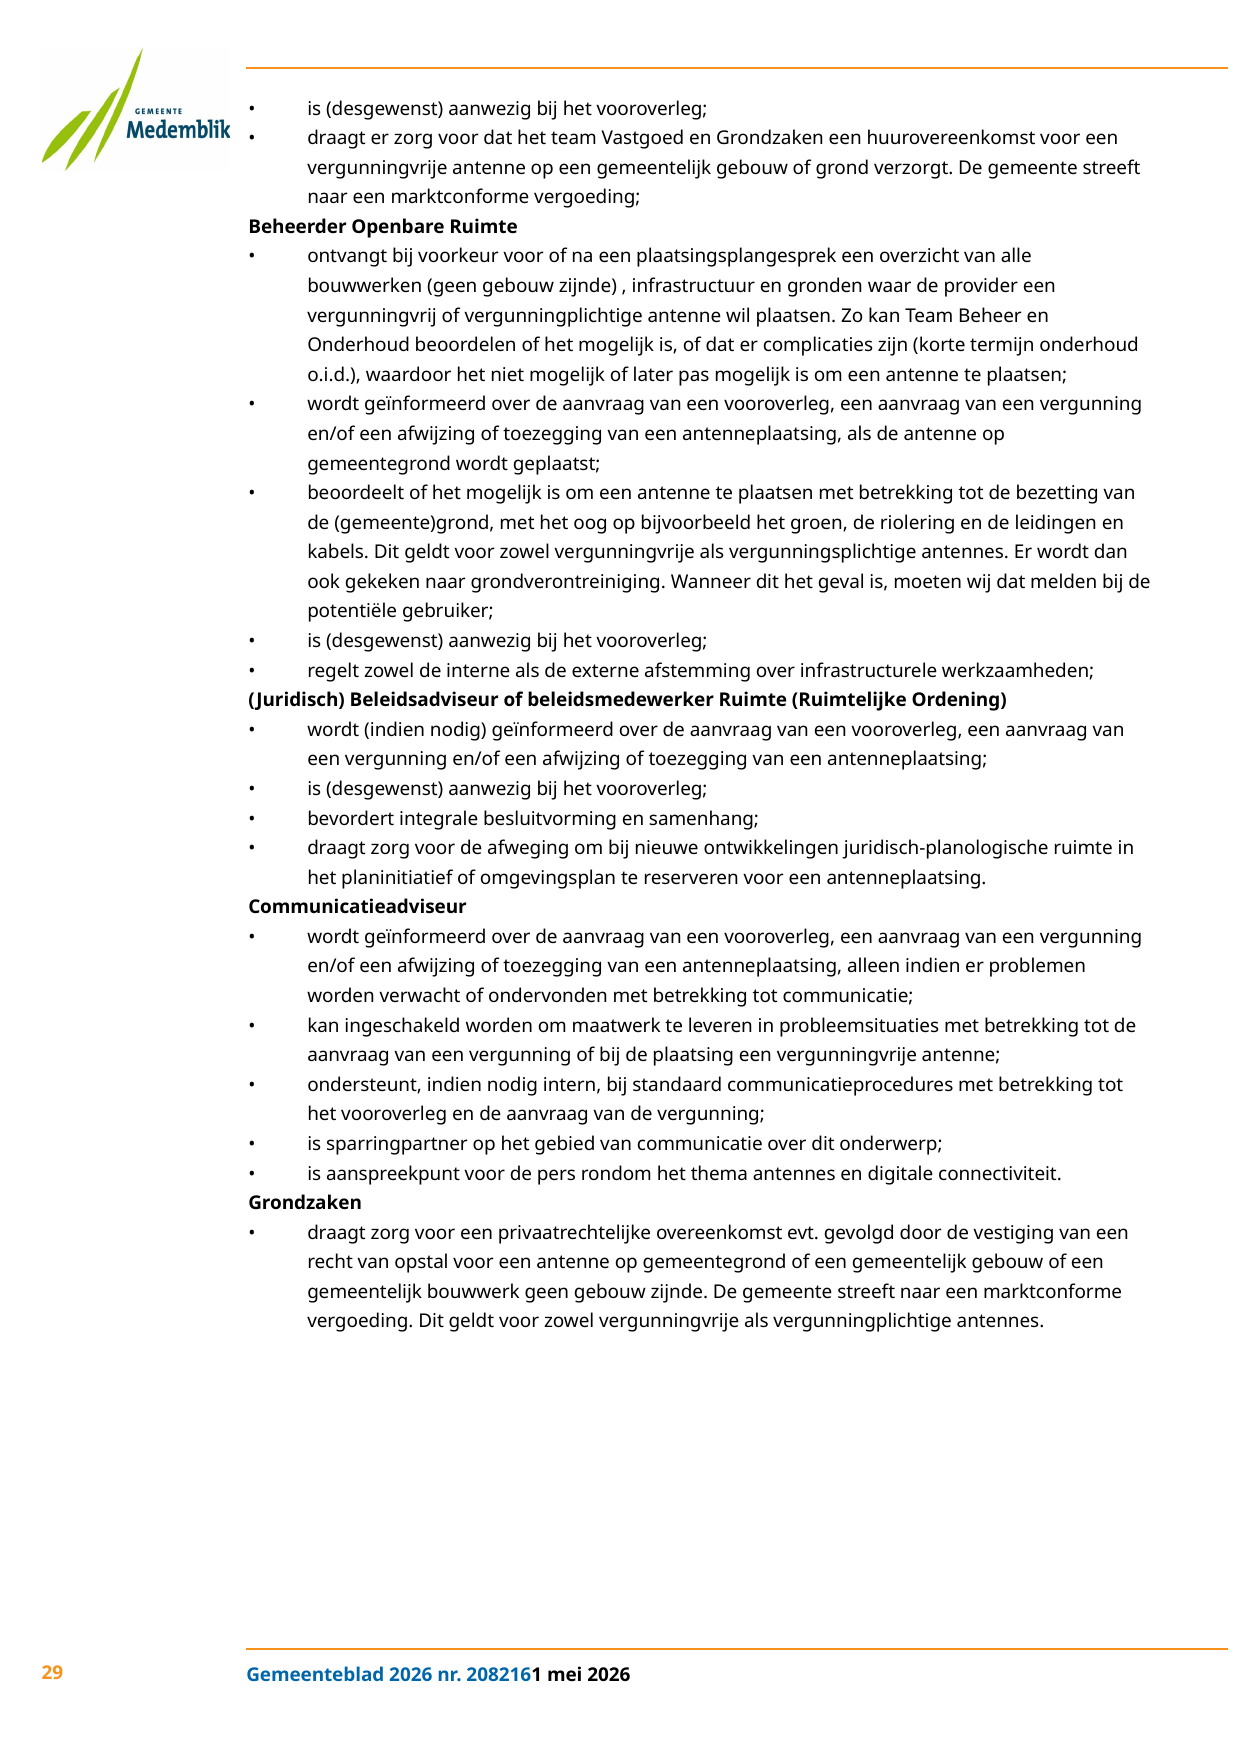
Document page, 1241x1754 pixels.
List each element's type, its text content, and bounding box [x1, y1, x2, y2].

text Beheerder Openbare Ruimte [248, 213, 1152, 239]
list bevordert integrale besluitvorming en samenhang; [248, 805, 1152, 831]
list draagt zorg voor de afweging om bij nieuwe ontwikkelingen juridisch-planologische ruimte in het planinitiatief of omgevingsplan te reserveren voor een antenneplaatsing. [248, 834, 1152, 890]
text (Juridisch) Beleidsadviseur of beleidsmedewerker Ruimte (Ruimtelijke Ordening) [248, 686, 1152, 712]
list ondersteunt, indien nodig intern, bij standaard communicatieprocedures met betrekking tot het vooroverleg en de aanvraag van de vergunning; [248, 1071, 1152, 1126]
list is sparringpartner op het gebied van communicatie over dit onderwerp; [248, 1130, 1152, 1156]
list draagt er zorg voor dat het team Vastgoed en Grondzaken een huurovereenkomst voor een vergunningvrije antenne op een gemeentelijk gebouw of grond verzorgt. De gemeente streeft naar een marktconforme vergoeding; [248, 124, 1152, 209]
list draagt zorg voor een privaatrechtelijke overeenkomst evt. gevolgd door de vestiging van een recht van opstal voor een antenne op gemeentegrond of een gemeentelijk gebouw of een gemeentelijk bouwwerk geen gebouw zijnde. De gemeente streeft naar een marktconforme vergoeding. Dit geldt voor zowel vergunningvrije als vergunningplichtige antennes. [248, 1219, 1152, 1333]
text Grondzaken [248, 1189, 1152, 1215]
list wordt (indien nodig) geïnformeerd over de aanvraag van een vooroverleg, een aanvraag van een vergunning en/of een afwijzing of toezegging van een antenneplaatsing; [248, 716, 1152, 771]
list is aanspreekpunt voor de pers rondom het thema antennes en digitale connectiviteit. [248, 1160, 1152, 1186]
list kan ingeschakeld worden om maatwerk te leveren in probleemsituaties met betrekking tot de aanvraag van een vergunning of bij de plaatsing een vergunningvrije antenne; [248, 1012, 1152, 1067]
list beoordeelt of het mogelijk is om een antenne te plaatsen met betrekking tot de bezetting van de (gemeente)grond, met het oog op bijvoorbeeld het groen, de riolering en de leidingen en kabels. Dit geldt voor zowel vergunningvrije als vergunningsplichtige antennes. Er wordt dan ook gekeken naar grondverontreiniging. Wanneer dit het geval is, moeten wij dat melden bij de potentiële gebruiker; [248, 479, 1152, 623]
list wordt geïnformeerd over de aanvraag van een vooroverleg, een aanvraag van een vergunning en/of een afwijzing of toezegging van een antenneplaatsing, als de antenne op gemeentegrond wordt geplaatst; [248, 391, 1152, 476]
list wordt geïnformeerd over de aanvraag van een vooroverleg, een aanvraag van een vergunning en/of een afwijzing of toezegging van een antenneplaatsing, alleen indien er problemen worden verwacht of ondervonden met betrekking tot communicatie; [248, 923, 1152, 1008]
text Communicatieadviseur [248, 893, 1152, 919]
list is (desgewenst) aanwezig bij het vooroverleg; [248, 95, 1152, 121]
list regelt zowel de interne als de externe afstemming over infrastructurele werkzaamheden; [248, 657, 1152, 683]
list ontvangt bij voorkeur voor of na een plaatsingsplangesprek een overzicht van alle bouwwerken (geen gebouw zijnde) , infrastructuur en gronden waar de provider een vergunningvrij of vergunningplichtige antenne wil plaatsen. Zo kan Team Beheer en Onderhoud beoordelen of het mogelijk is, of dat er complicaties zijn (korte termijn onderhoud o.i.d.), waardoor het niet mogelijk of later pas mogelijk is om een antenne te plaatsen; [248, 243, 1152, 387]
picture [41, 47, 231, 172]
list is (desgewenst) aanwezig bij het vooroverleg; [248, 627, 1152, 653]
list is (desgewenst) aanwezig bij het vooroverleg; [248, 775, 1152, 801]
